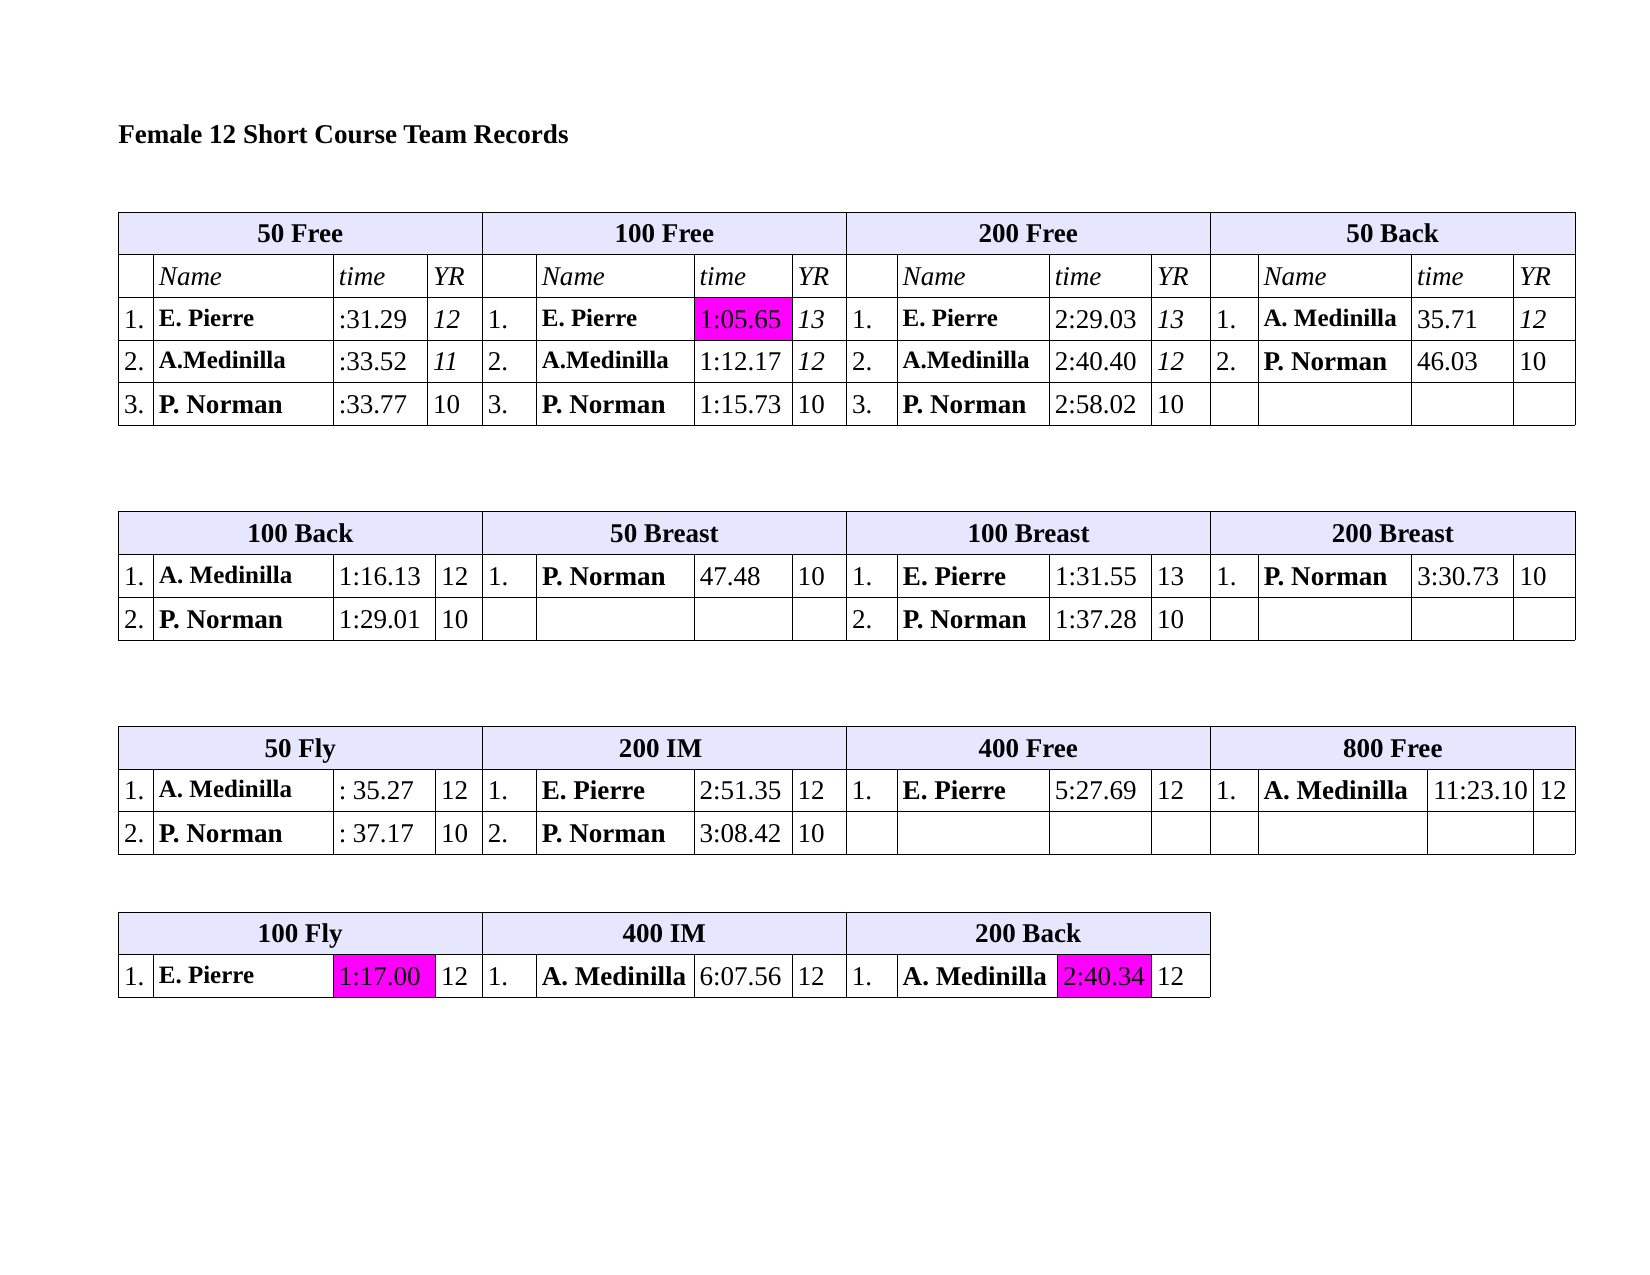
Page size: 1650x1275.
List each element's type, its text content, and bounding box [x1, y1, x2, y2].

table_cell YR [428, 255, 482, 297]
table_cell 1:37.28 [1050, 598, 1151, 639]
table_cell 35.71 [1412, 298, 1513, 340]
table_cell A. Medinilla [1259, 298, 1411, 340]
table_cell Name [154, 255, 333, 297]
table_header 800 Free [1211, 727, 1575, 769]
table_cell A.Medinilla [898, 341, 1049, 382]
table_cell Name [537, 255, 694, 297]
table_cell 12 [1152, 955, 1210, 997]
table_cell 10 [436, 598, 482, 639]
table_cell P. Norman [154, 598, 333, 639]
table_header 200 Breast [1211, 512, 1575, 554]
table_cell 12 [1152, 770, 1210, 811]
table_cell 2. [847, 598, 897, 639]
table_cell P. Norman [154, 812, 333, 854]
table_cell P. Norman [898, 383, 1049, 425]
table_cell 1:17.00 [334, 955, 435, 997]
table_cell A. Medinilla [1259, 770, 1427, 811]
table_cell [1412, 383, 1513, 425]
table_cell 2. [119, 598, 153, 639]
table_cell 1. [847, 770, 897, 811]
table_cell time [1412, 255, 1513, 297]
table_cell 12 [1514, 298, 1575, 340]
table_cell 2. [847, 341, 897, 382]
table_cell 2. [119, 812, 153, 854]
table_cell 2:29.03 [1050, 298, 1151, 340]
table_cell A.Medinilla [154, 341, 333, 382]
table_cell 1:29.01 [334, 598, 435, 639]
table_header 100 Free [483, 213, 846, 254]
table_cell 3. [119, 383, 153, 425]
table_cell 2:40.40 [1050, 341, 1151, 382]
table_cell [1514, 383, 1575, 425]
table_cell 10 [1152, 383, 1210, 425]
table_cell 12 [793, 770, 846, 811]
table_cell [1259, 812, 1427, 854]
table_cell 1. [847, 955, 897, 997]
table_cell 1. [1211, 555, 1258, 597]
table_header [1211, 912, 1575, 954]
table_cell [847, 255, 897, 297]
table_cell [1428, 812, 1533, 854]
table_cell [119, 255, 153, 297]
table_header 50 Fly [119, 727, 482, 769]
table_cell E. Pierre [898, 770, 1049, 811]
table_cell [1152, 812, 1210, 854]
table_cell P. Norman [154, 383, 333, 425]
table_cell 3. [483, 383, 536, 425]
table_cell 12 [436, 770, 482, 811]
table_cell [483, 598, 536, 639]
table_cell 1. [119, 298, 153, 340]
table_cell 12 [1534, 770, 1575, 811]
table_header 200 Back [847, 913, 1210, 954]
table_cell 1:05.65 [695, 298, 792, 340]
table_header 200 IM [483, 727, 846, 769]
table_cell E. Pierre [898, 555, 1049, 597]
table_cell 46.03 [1412, 341, 1513, 382]
table_cell 1:31.55 [1050, 555, 1151, 597]
table_cell YR [1514, 255, 1575, 297]
table_cell A. Medinilla [537, 955, 694, 997]
text Female 12 Short Course Team Records [118, 118, 1574, 149]
table_cell 1. [119, 770, 153, 811]
table_cell 10 [793, 812, 846, 854]
table_cell 12 [436, 555, 482, 597]
table_header 100 Breast [847, 512, 1210, 554]
table_cell 11 [428, 341, 482, 382]
table_cell 10 [793, 383, 846, 425]
table_cell 13 [1152, 298, 1210, 340]
table_cell [1259, 383, 1411, 425]
table_cell 1. [119, 555, 153, 597]
table_cell 10 [1152, 598, 1210, 639]
table_cell :31.29 [334, 298, 427, 340]
table_header 100 Fly [119, 913, 482, 954]
table_cell 1. [483, 955, 536, 997]
table_cell 13 [1152, 555, 1210, 597]
table_cell 3:08.42 [695, 812, 792, 854]
table_cell 1:12.17 [695, 341, 792, 382]
table_cell 3. [847, 383, 897, 425]
table_cell [483, 255, 536, 297]
table_cell [847, 812, 897, 854]
table_cell 1:15.73 [695, 383, 792, 425]
table_cell 2. [483, 812, 536, 854]
table_cell Name [898, 255, 1049, 297]
table_cell 13 [793, 298, 846, 340]
table_cell A. Medinilla [154, 555, 333, 597]
table_cell 2:40.34 [1058, 955, 1151, 997]
table_header 100 Back [119, 512, 482, 554]
table_header 50 Back [1211, 213, 1575, 254]
table_cell P. Norman [1259, 555, 1411, 597]
table_cell A.Medinilla [537, 341, 694, 382]
table_cell [1211, 598, 1258, 639]
table_cell 1. [483, 770, 536, 811]
table_cell 1:16.13 [334, 555, 435, 597]
table_cell [537, 598, 694, 639]
table_cell E. Pierre [154, 298, 333, 340]
table_cell [1534, 812, 1575, 854]
table_cell [1412, 598, 1513, 639]
table_cell [793, 598, 846, 639]
table_header 200 Free [847, 213, 1210, 254]
table_cell P. Norman [537, 555, 694, 597]
table_cell 10 [436, 812, 482, 854]
table_cell time [1050, 255, 1151, 297]
table_cell :33.52 [334, 341, 427, 382]
table_cell P. Norman [898, 598, 1049, 639]
table_cell 5:27.69 [1050, 770, 1151, 811]
table_cell 12 [436, 955, 482, 997]
table_header 400 Free [847, 727, 1210, 769]
table_cell 1. [483, 298, 536, 340]
table_cell 3:30.73 [1412, 555, 1513, 597]
table_cell 1. [1211, 298, 1258, 340]
table_cell 47.48 [695, 555, 792, 597]
table_cell [1411, 954, 1528, 997]
table_cell YR [1152, 255, 1210, 297]
table_header 50 Breast [483, 512, 846, 554]
table_cell [1528, 954, 1575, 997]
table_cell P. Norman [537, 812, 694, 854]
table_cell YR [793, 255, 846, 297]
table_cell : 37.17 [334, 812, 435, 854]
table_cell [1050, 812, 1151, 854]
table_cell 2. [1211, 341, 1258, 382]
table_cell [1514, 598, 1575, 639]
table_cell [1211, 954, 1258, 997]
table_cell 2. [483, 341, 536, 382]
table_cell time [695, 255, 792, 297]
table_cell 10 [793, 555, 846, 597]
table_cell 12 [428, 298, 482, 340]
table_cell 2:51.35 [695, 770, 792, 811]
table_cell 1. [847, 298, 897, 340]
table_cell 1. [847, 555, 897, 597]
table_header 400 IM [483, 913, 846, 954]
table_cell [1258, 954, 1411, 997]
table_cell 10 [1514, 341, 1575, 382]
table_cell 2. [119, 341, 153, 382]
table_cell A. Medinilla [154, 770, 333, 811]
table_cell E. Pierre [537, 298, 694, 340]
table_cell A. Medinilla [898, 955, 1057, 997]
table_cell 12 [793, 341, 846, 382]
table_cell 12 [793, 955, 846, 997]
table_cell [1211, 812, 1258, 854]
table_cell E. Pierre [154, 955, 333, 997]
table_cell [1259, 598, 1411, 639]
table_cell 2:58.02 [1050, 383, 1151, 425]
table_cell 10 [428, 383, 482, 425]
table_cell 10 [1514, 555, 1575, 597]
table_cell [898, 812, 1049, 854]
table_cell P. Norman [1259, 341, 1411, 382]
table_cell 6:07.56 [695, 955, 792, 997]
table_cell 12 [1152, 341, 1210, 382]
table_cell 1. [119, 955, 153, 997]
table_cell 11:23.10 [1428, 770, 1533, 811]
table_cell [1211, 383, 1258, 425]
table_cell Name [1259, 255, 1411, 297]
table_cell : 35.27 [334, 770, 435, 811]
table_cell [695, 598, 792, 639]
table_cell E. Pierre [537, 770, 694, 811]
table_cell time [334, 255, 427, 297]
table_header 50 Free [119, 213, 482, 254]
table_cell 1. [483, 555, 536, 597]
table_cell :33.77 [334, 383, 427, 425]
table_cell 1. [1211, 770, 1258, 811]
table_cell [1211, 255, 1258, 297]
table_cell E. Pierre [898, 298, 1049, 340]
table_cell P. Norman [537, 383, 694, 425]
